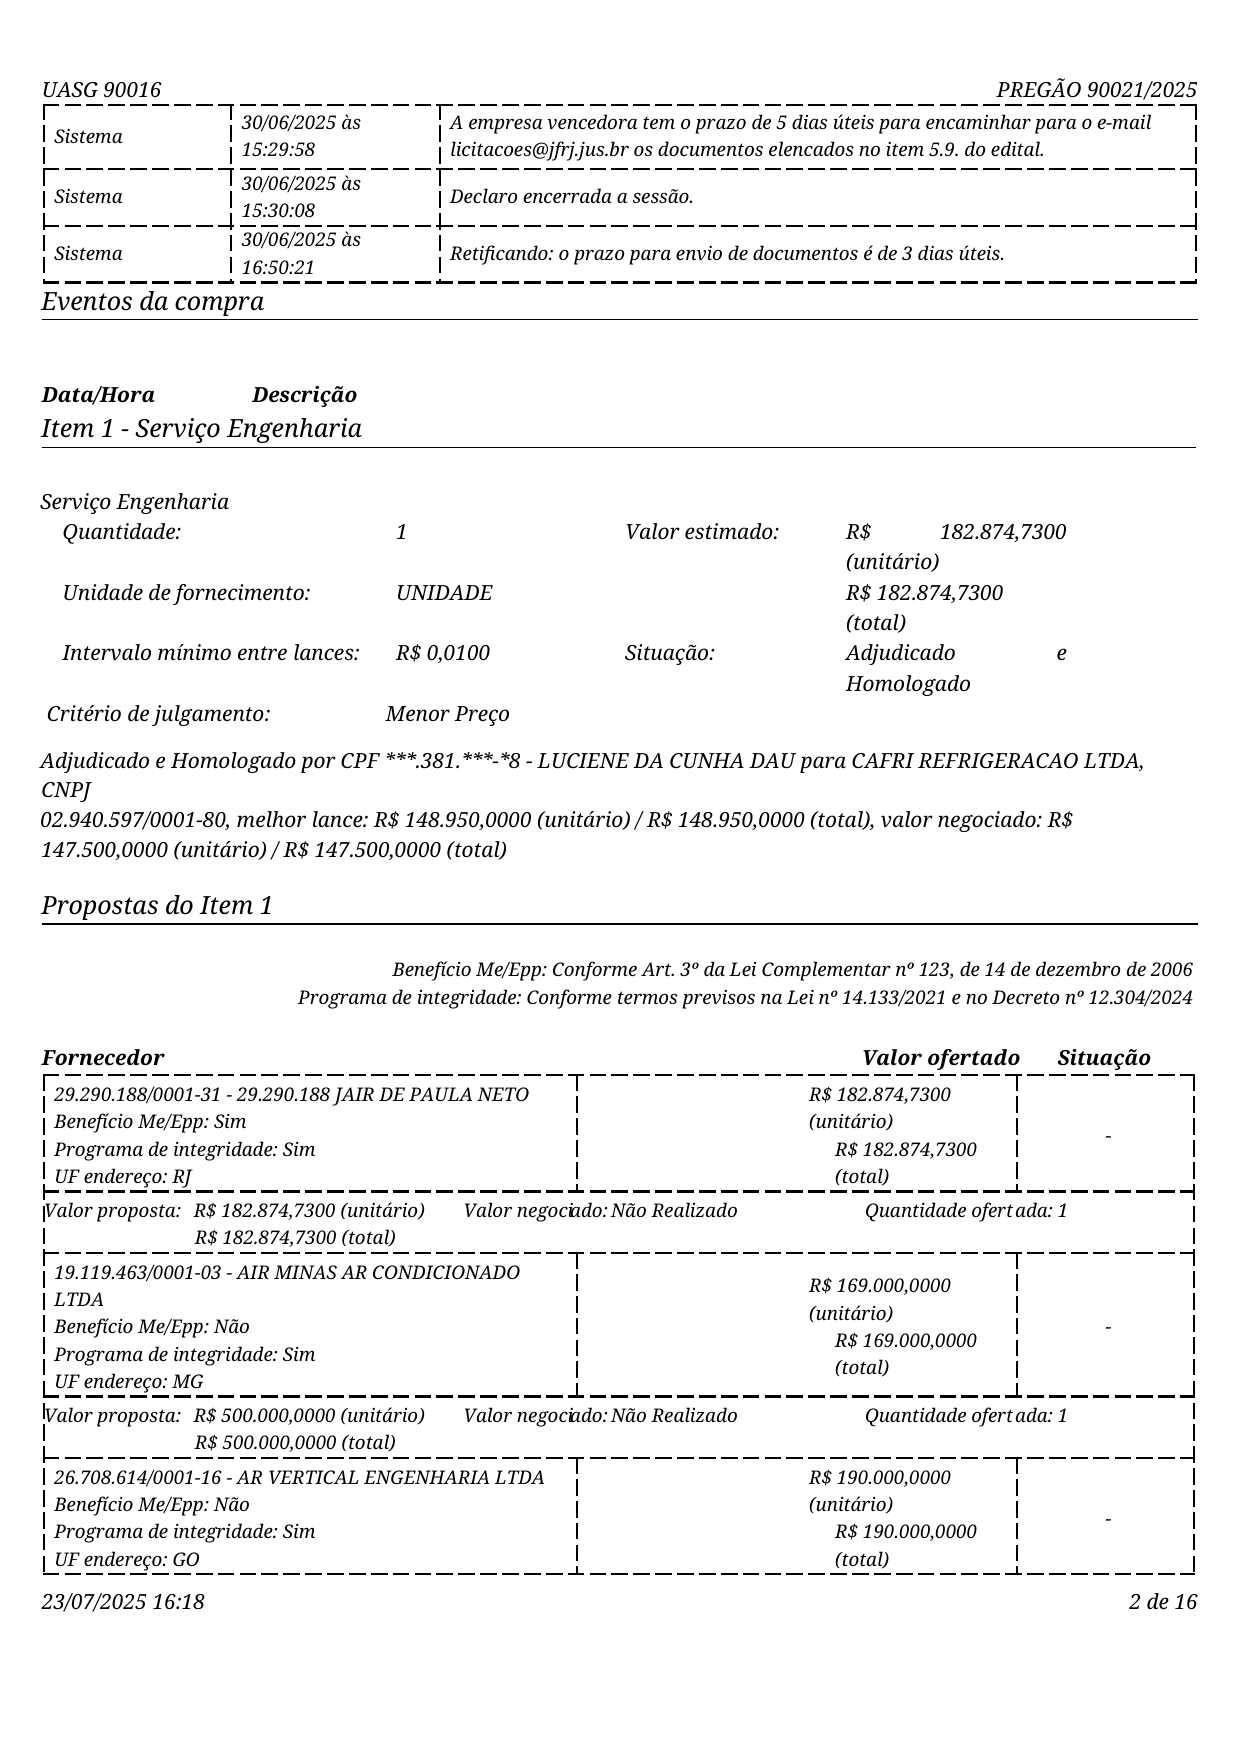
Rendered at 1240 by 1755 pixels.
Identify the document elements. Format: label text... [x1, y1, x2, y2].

table_cell 19.119.463/0001-03 - AIR MINAS AR CONDICIONADO LTDA Benefício Me/Epp: Não Programa de integridade: Sim UF endereço: MG [44, 1252, 577, 1395]
table_cell Situação: [625, 638, 846, 699]
table_header R$ 182.874,7300 (unitário) [846, 517, 1069, 578]
table_cell R$ 190.000,0000 (unitário) R$ 190.000,0000 (total) [809, 1457, 1017, 1573]
table_cell [625, 578, 846, 638]
table_header - [1101, 1074, 1194, 1190]
text 02.940.597/0001-80, melhor lance: R$ 148.950,0000 (unitário) / R$ 148.950,0000 (total), valor negociado: R$ 147.500,0000 (unitário) / R$ 147.500,0000 (total) [40, 806, 1200, 863]
table_cell [1017, 1457, 1101, 1573]
table_cell [577, 1252, 809, 1395]
table_cell [1101, 1190, 1194, 1252]
table_cell [577, 1457, 809, 1573]
table_cell 30/06/2025 às 16:50:21 [231, 225, 439, 281]
table_header Quantidade: [63, 517, 396, 578]
table_header 29.290.188/0001-31 - 29.290.188 JAIR DE PAULA NETO Benefício Me/Epp: Sim Programa de integridade: Sim UF endereço: RJ [44, 1074, 577, 1190]
table_cell Intervalo mínimo entre lances: [63, 638, 396, 699]
table_cell [1101, 1395, 1194, 1457]
table_cell ada: 1 [1017, 1190, 1101, 1252]
table_header Valor estimado: [625, 517, 846, 578]
table_header 1 [396, 517, 625, 578]
subtitle Eventos da compra [41, 283, 1200, 317]
table_cell Quantidade ofert [809, 1395, 1017, 1457]
table_header [1017, 1074, 1101, 1190]
text Adjudicado e Homologado por CPF ***.381.***-*8 - LUCIENE DA CUNHA DAU para CAFRI REFRIGERACAO LTDA, CNPJ [40, 746, 1200, 804]
table_cell 30/06/2025 às 15:29:58 [231, 104, 439, 168]
table_cell - [1101, 1252, 1194, 1395]
subtitle Propostas do Item 1 [41, 888, 1200, 922]
table_cell Sistema [44, 225, 231, 281]
table_cell 26.708.614/0001-16 - AR VERTICAL ENGENHARIA LTDA Benefício Me/Epp: Não Programa de integridade: Sim UF endereço: GO [44, 1457, 577, 1573]
table_cell [1017, 1252, 1101, 1395]
table_header [577, 1074, 809, 1190]
table_cell ado: Não Realizado [577, 1190, 809, 1252]
text Critério de julgamento: Menor Preço [42, 699, 1200, 727]
table_cell R$ 182.874,7300 (total) [846, 578, 1069, 638]
subtitle Item 1 - Serviço Engenharia [41, 411, 1200, 445]
table_cell R$ 0,0100 [396, 638, 625, 699]
table_cell Declaro encerrada a sessão. [440, 168, 1196, 225]
table_cell ada: 1 [1017, 1395, 1101, 1457]
table_cell Unidade de fornecimento: [63, 578, 396, 638]
table_cell Retificando: o prazo para envio de documentos é de 3 dias úteis. [440, 225, 1196, 281]
text Programa de integridade: Conforme termos previsos na Lei nº 14.133/2021 e no Decreto nº 12.304/2024 [42, 984, 1195, 1010]
table_cell Quantidade ofert [809, 1190, 1017, 1252]
text Fornecedor Valor ofertado Situação [42, 1043, 1200, 1072]
table_cell 30/06/2025 às 15:30:08 [231, 168, 439, 225]
table_cell Valor proposta: R$ 182.874,7300 (unitário) Valor negoci R$ 182.874,7300 (total) [44, 1190, 577, 1252]
table_cell Sistema [44, 168, 231, 225]
table_cell UNIDADE [396, 578, 625, 638]
table_cell - [1101, 1457, 1194, 1573]
table_cell Sistema [44, 104, 231, 168]
text Data/Hora Descrição [42, 380, 1200, 409]
table_cell R$ 169.000,0000 (unitário) R$ 169.000,0000 (total) [809, 1252, 1017, 1395]
text Serviço Engenharia [40, 487, 1200, 515]
table_cell Adjudicado e Homologado [846, 638, 1069, 699]
table_cell A empresa vencedora tem o prazo de 5 dias úteis para encaminhar para o e-mail licitacoes@jfrj.jus.br os documentos elencados no item 5.9. do edital. [440, 104, 1196, 168]
table_cell Valor proposta: R$ 500.000,0000 (unitário) Valor negoci R$ 500.000,0000 (total) [44, 1395, 577, 1457]
table_header R$ 182.874,7300 (unitário) R$ 182.874,7300 (total) [809, 1074, 1017, 1190]
text Benefício Me/Epp: Conforme Art. 3º da Lei Complementar nº 123, de 14 de dezembro de 2006 [42, 957, 1195, 982]
table_cell ado: Não Realizado [577, 1395, 809, 1457]
